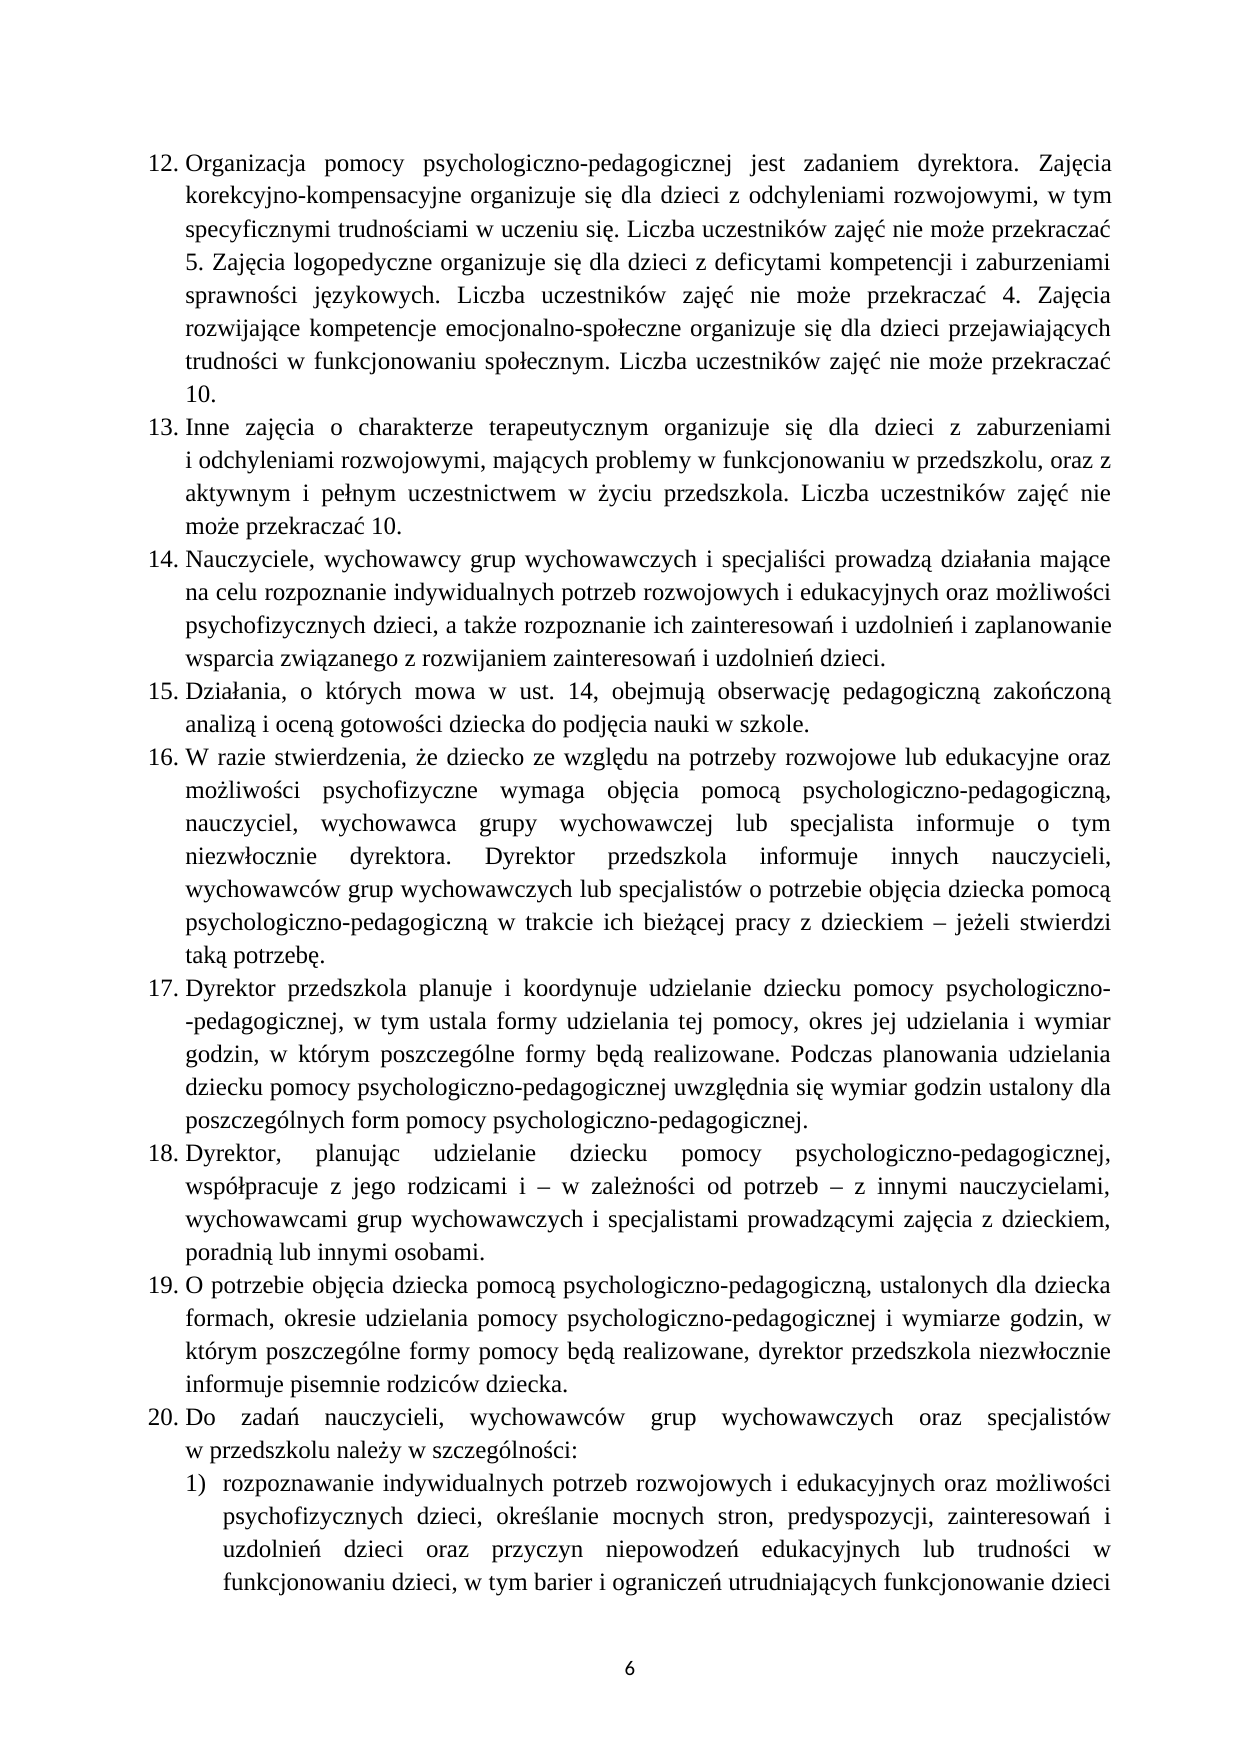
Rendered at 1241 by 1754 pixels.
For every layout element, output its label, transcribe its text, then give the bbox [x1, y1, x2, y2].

list Do zadań nauczycieli, wychowawców grup wychowawczych oraz specjalistów w przedszkolu należy w szczególności: [148, 1402, 1112, 1464]
list Dyrektor przedszkola planuje i koordynuje udzielanie dziecku pomocy psychologiczno- -pedagogicznej, w tym ustala formy udzielania tej pomocy, okres jej udzielania i wymiar godzin, w którym poszczególne formy będą realizowane. Podczas planowania udzielania dziecku pomocy psychologiczno-pedagogicznej uwzględnia się wymiar godzin ustalony dla poszczególnych form pomocy psychologiczno-pedagogicznej. [148, 973, 1112, 1134]
list W razie stwierdzenia, że dziecko ze względu na potrzeby rozwojowe lub edukacyjne oraz możliwości psychofizyczne wymaga objęcia pomocą psychologiczno-pedagogiczną, nauczyciel, wychowawca grupy wychowawczej lub specjalista informuje o tym niezwłocznie dyrektora. Dyrektor przedszkola informuje innych nauczycieli, wychowawców grup wychowawczych lub specjalistów o potrzebie objęcia dziecka pomocą psychologiczno-pedagogiczną w trakcie ich bieżącej pracy z dzieckiem – jeżeli stwierdzi taką potrzebę. [148, 742, 1112, 969]
list Organizacja pomocy psychologiczno-pedagogicznej jest zadaniem dyrektora. Zajęcia korekcyjno-kompensacyjne organizuje się dla dzieci z odchyleniami rozwojowymi, w tym specyficznymi trudnościami w uczeniu się. Liczba uczestników zajęć nie może przekraczać 5. Zajęcia logopedyczne organizuje się dla dzieci z deficytami kompetencji i zaburzeniami sprawności językowych. Liczba uczestników zajęć nie może przekraczać 4. Zajęcia rozwijające kompetencje emocjonalno-społeczne organizuje się dla dzieci przejawiających trudności w funkcjonowaniu społecznym. Liczba uczestników zajęć nie może przekraczać 10. [148, 148, 1112, 407]
list Inne zajęcia o charakterze terapeutycznym organizuje się dla dzieci z zaburzeniami i odchyleniami rozwojowymi, mających problemy w funkcjonowaniu w przedszkolu, oraz z aktywnym i pełnym uczestnictwem w życiu przedszkola. Liczba uczestników zajęć nie może przekraczać 10. [148, 412, 1112, 539]
list Nauczyciele, wychowawcy grup wychowawczych i specjaliści prowadzą działania mające na celu rozpoznanie indywidualnych potrzeb rozwojowych i edukacyjnych oraz możliwości psychofizycznych dzieci, a także rozpoznanie ich zainteresowań i uzdolnień i zaplanowanie wsparcia związanego z rozwijaniem zainteresowań i uzdolnień dzieci. [148, 544, 1112, 672]
list Działania, o których mowa w ust. 14, obejmują obserwację pedagogiczną zakończoną analizą i oceną gotowości dziecka do podjęcia nauki w szkole. [148, 676, 1112, 738]
list rozpoznawanie indywidualnych potrzeb rozwojowych i edukacyjnych oraz możliwości psychofizycznych dzieci, określanie mocnych stron, predyspozycji, zainteresowań i uzdolnień dzieci oraz przyczyn niepowodzeń edukacyjnych lub trudności w funkcjonowaniu dzieci, w tym barier i ograniczeń utrudniających funkcjonowanie dzieci [185, 1468, 1112, 1596]
list O potrzebie objęcia dziecka pomocą psychologiczno-pedagogiczną, ustalonych dla dziecka formach, okresie udzielania pomocy psychologiczno-pedagogicznej i wymiarze godzin, w którym poszczególne formy pomocy będą realizowane, dyrektor przedszkola niezwłocznie informuje pisemnie rodziców dziecka. [148, 1270, 1112, 1398]
list Dyrektor, planując udzielanie dziecku pomocy psychologiczno-pedagogicznej, współpracuje z jego rodzicami i – w zależności od potrzeb – z innymi nauczycielami, wychowawcami grup wychowawczych i specjalistami prowadzącymi zajęcia z dzieckiem, poradnią lub innymi osobami. [148, 1138, 1112, 1266]
